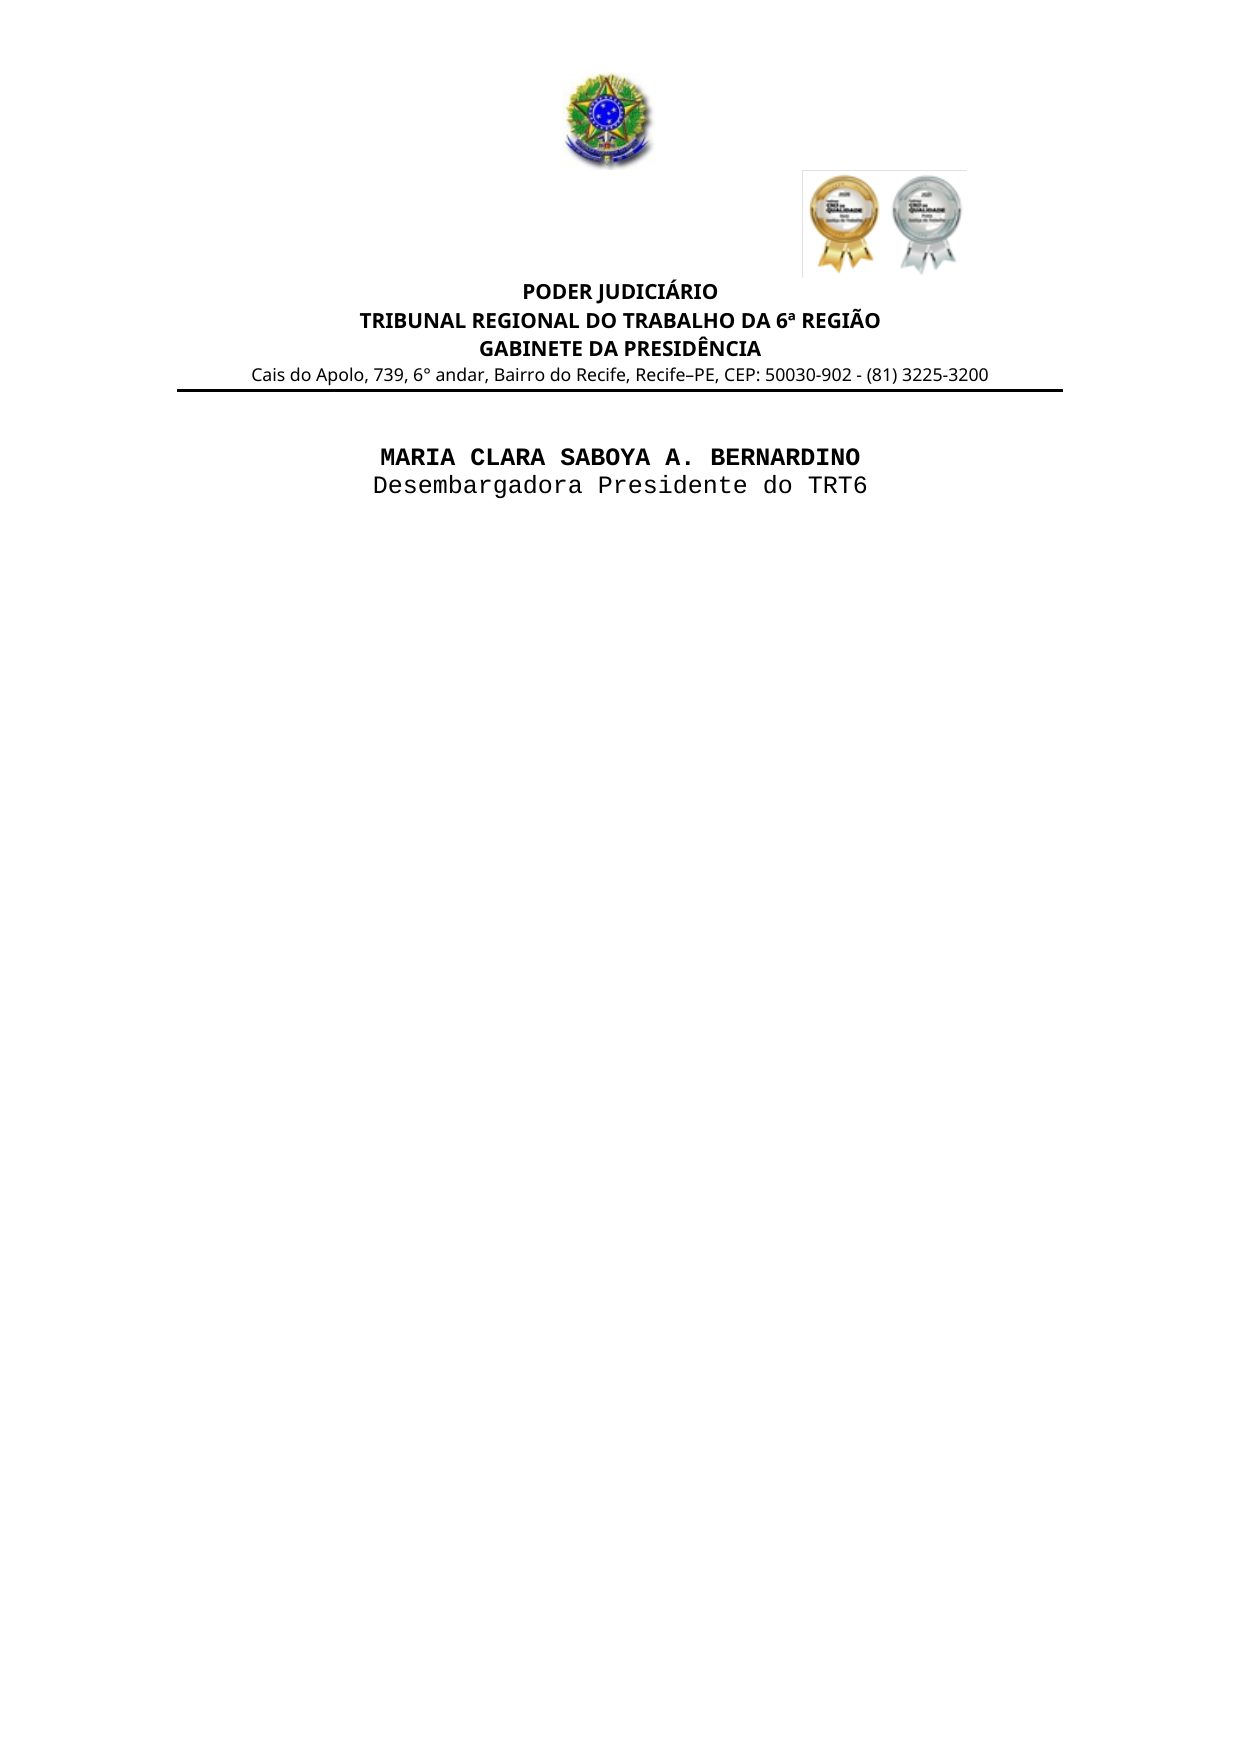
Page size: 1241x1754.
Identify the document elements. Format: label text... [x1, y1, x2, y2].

text Desembargadora Presidente do TRT6 [177, 473, 1063, 501]
text MARIA CLARA SABOYA A. BERNARDINO [177, 444, 1063, 473]
picture [801, 169, 967, 278]
picture [562, 73, 655, 170]
